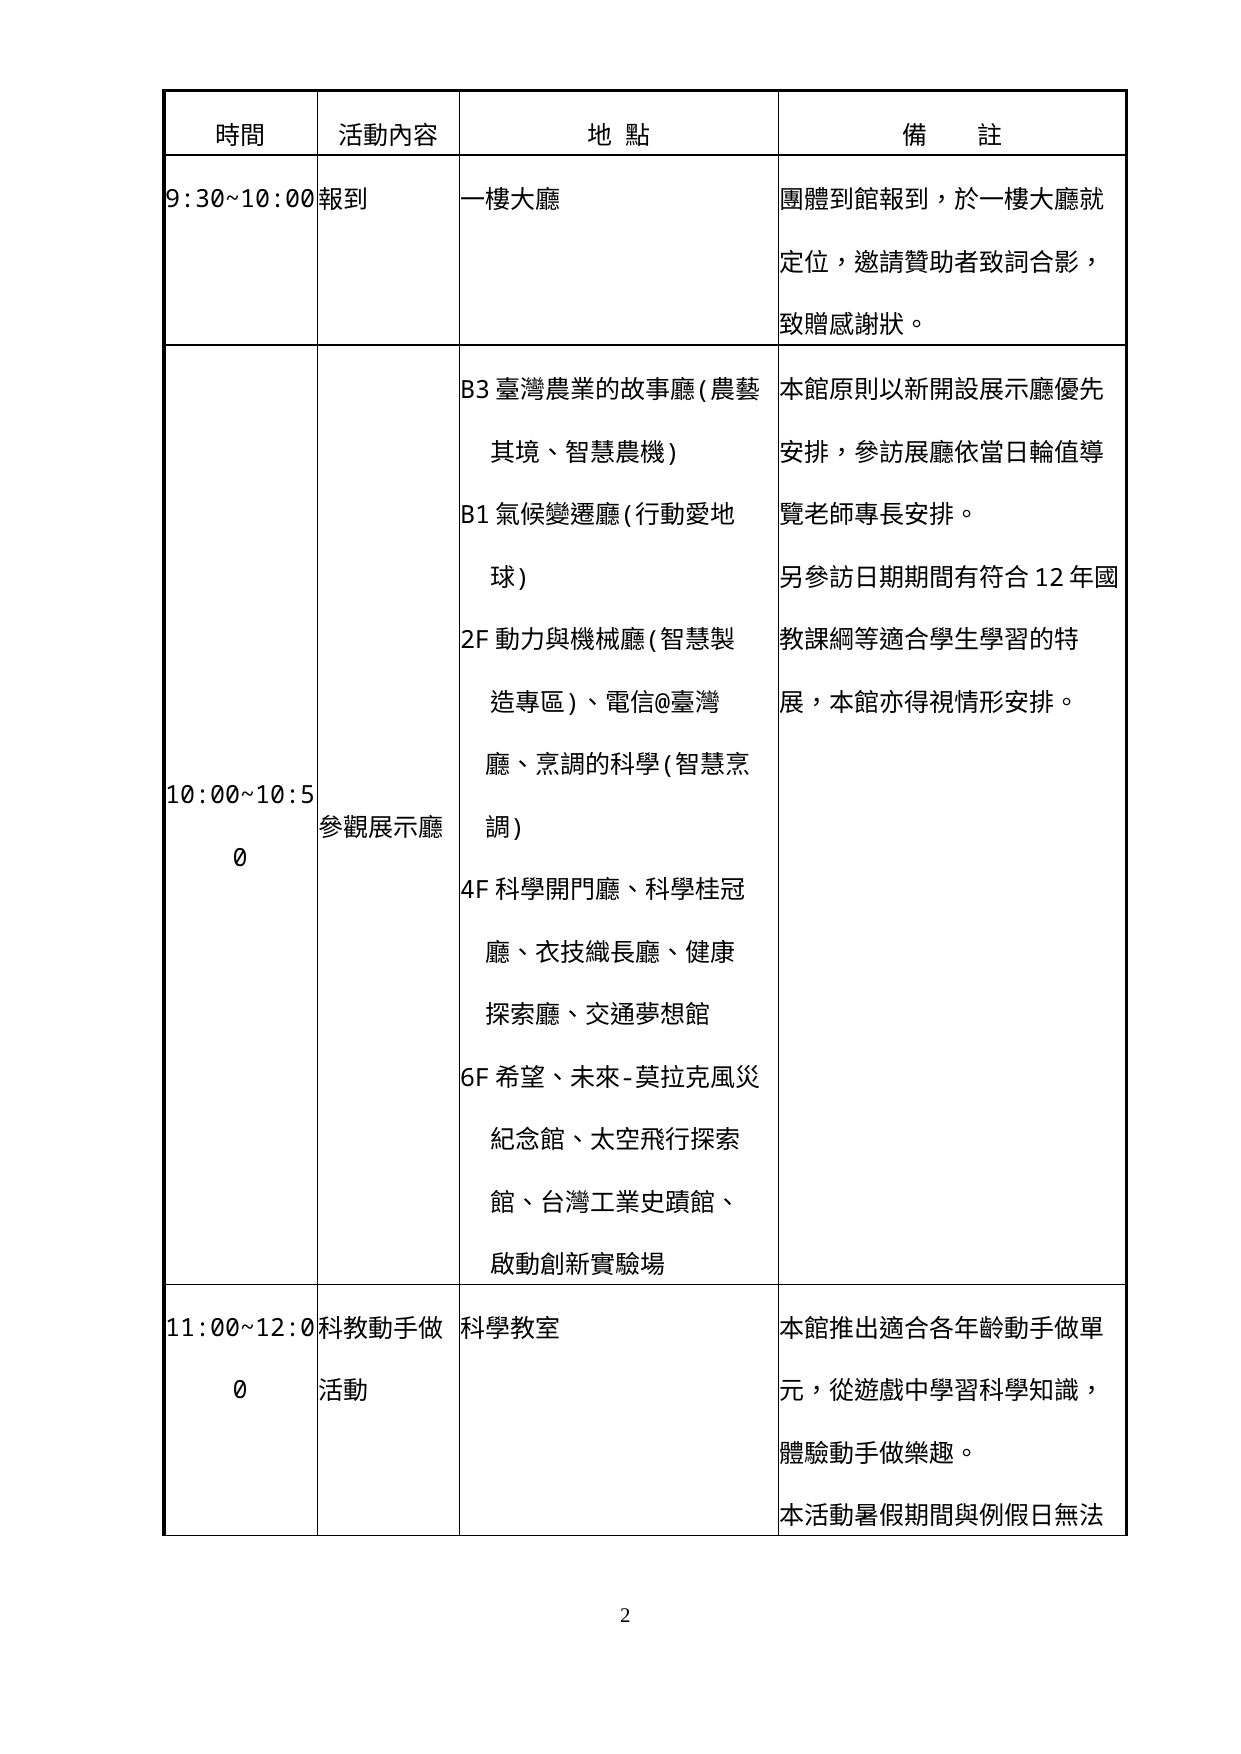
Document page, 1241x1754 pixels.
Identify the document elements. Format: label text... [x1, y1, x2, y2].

table_cell 9:30~10:00 [166, 156, 317, 344]
table_cell 科學教室 [460, 1285, 778, 1534]
table_header 活動內容 [318, 92, 459, 154]
table_cell 報到 [318, 156, 459, 344]
table_cell 本館推出適合各年齡動手做單元，從遊戲中學習科學知識，體驗動手做樂趣。 本活動暑假期間與例假日無法 [779, 1285, 1125, 1534]
table_cell 參觀展示廳 [318, 346, 459, 1283]
table_cell 團體到館報到，於一樓大廳就定位，邀請贊助者致詞合影，致贈感謝狀。 [779, 156, 1125, 344]
table_cell 10:00~10:50 [166, 346, 317, 1283]
table_cell B3臺灣農業的故事廳(農藝 其境、智慧農機) B1氣候變遷廳(行動愛地 球) 2F動力與機械廳(智慧製 造專區)、電信@臺灣 廳、烹調的科學(智慧烹 調) 4F科學開門廳、科學桂冠 廳、衣技織長廳、健康 探索廳、交通夢想館 6F希望、未來-莫拉克風災 紀念館、太空飛行探索 館、台灣工業史蹟館、 啟動創新實驗場 [460, 346, 778, 1283]
table_cell 本館原則以新開設展示廳優先安排，參訪展廳依當日輪值導覽老師專長安排。 另參訪日期期間有符合12年國教課綱等適合學生學習的特展，本館亦得視情形安排。 [779, 346, 1125, 1283]
table_header 時間 [166, 92, 317, 154]
table_header 地 點 [460, 92, 778, 154]
table_header 備 註 [779, 92, 1125, 154]
table_cell 科教動手做 活動 [318, 1285, 459, 1534]
table_cell 11:00~12:00 [166, 1285, 317, 1534]
table_cell 一樓大廳 [460, 156, 778, 344]
